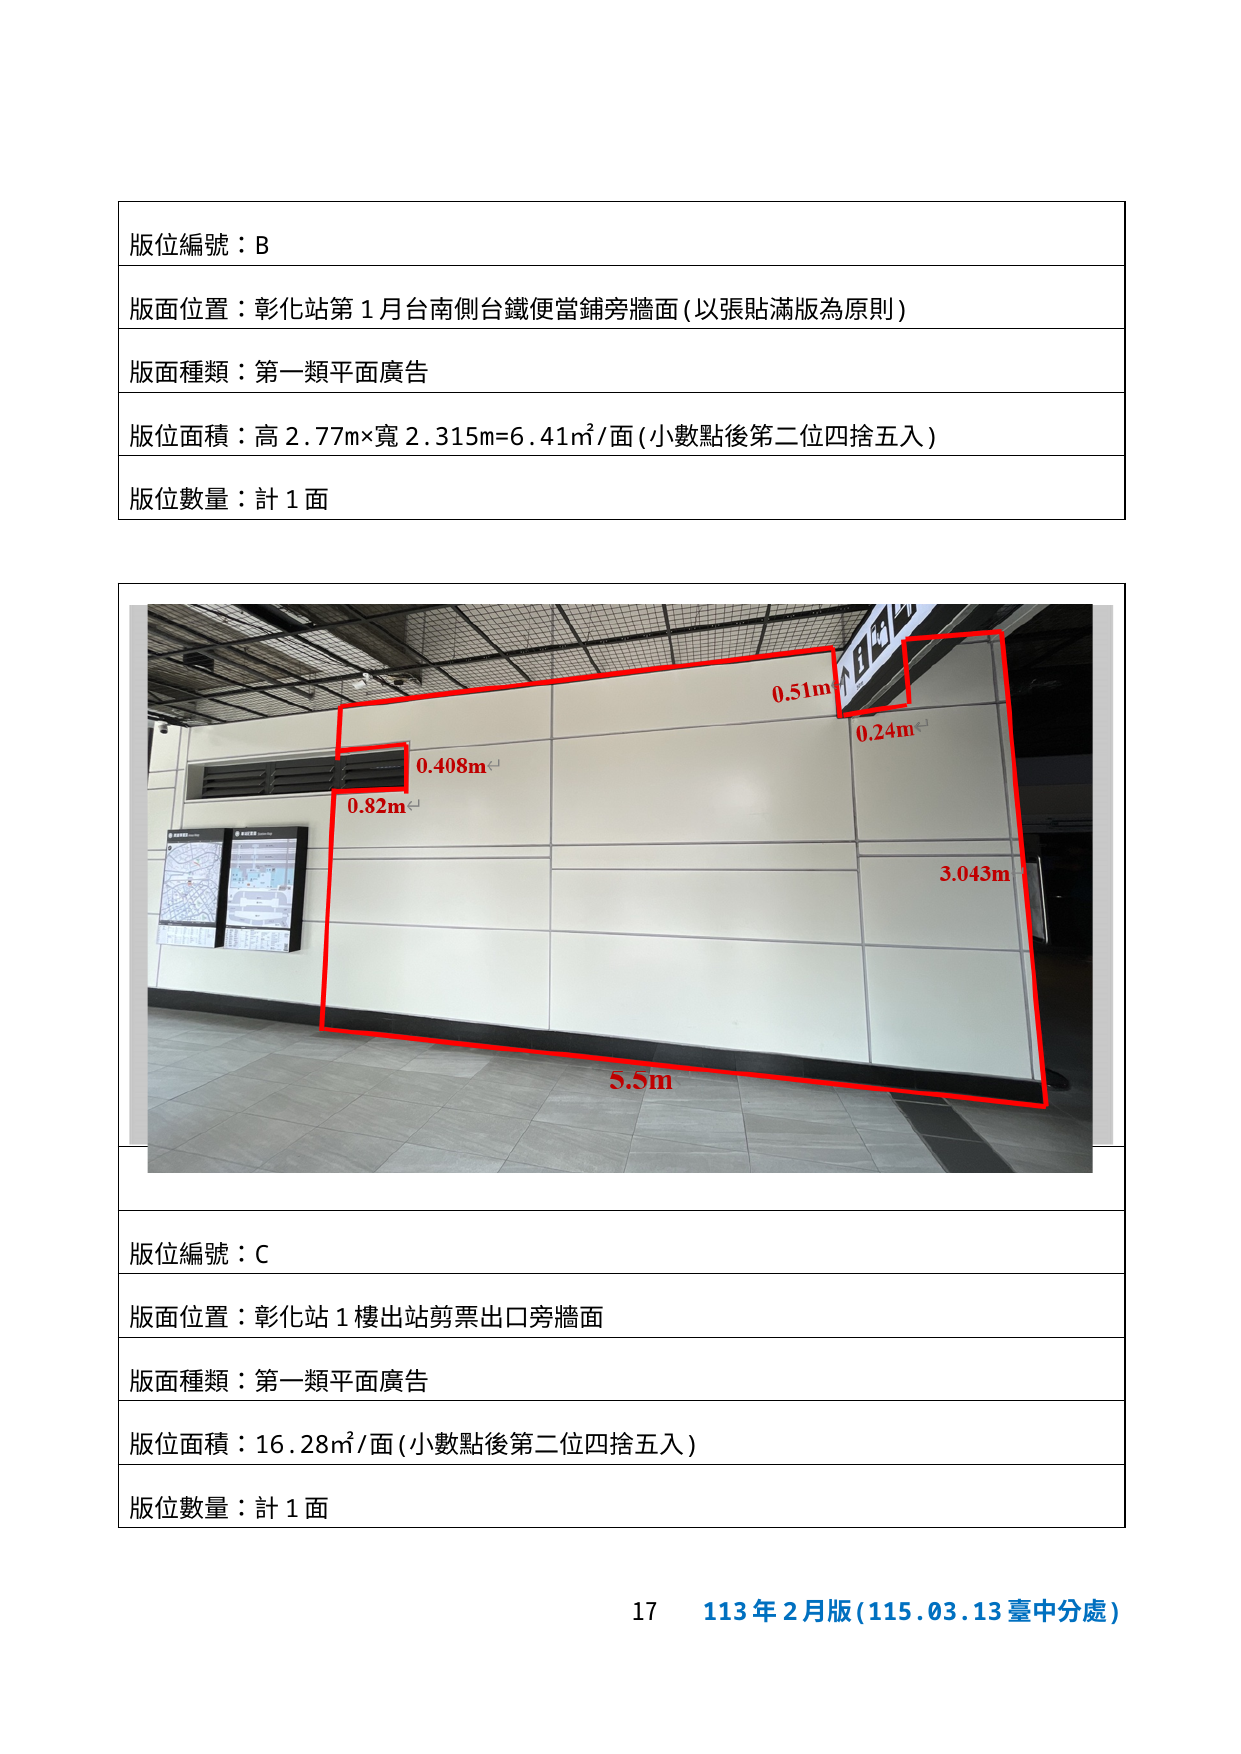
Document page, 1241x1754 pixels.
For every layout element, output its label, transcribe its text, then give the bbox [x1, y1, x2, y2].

table_cell 版位面積：16.28㎡/面(小數點後第二位四捨五入) [119, 1401, 1124, 1464]
table_header [119, 584, 1124, 1146]
table_cell 版面位置：彰化站1樓出站剪票出口旁牆面 [119, 1274, 1124, 1337]
table_cell 版位編號：B [119, 202, 1124, 265]
table_cell 版位數量：計1面 [119, 456, 1124, 519]
table_cell [119, 1147, 1124, 1209]
table_cell 版位數量：計1面 [119, 1465, 1124, 1527]
table_cell 版面種類：第一類平面廣告 [119, 1338, 1124, 1400]
table_cell 版面種類：第一類平面廣告 [119, 329, 1124, 392]
table_cell 版位編號：C [119, 1211, 1124, 1273]
table_cell 版位面積：高2.77m×寬2.315m=6.41㎡/面(小數點後笫二位四捨五入) [119, 393, 1124, 455]
table_cell 版面位置：彰化站第1月台南側台鐵便當鋪旁牆面(以張貼滿版為原則) [119, 266, 1124, 328]
